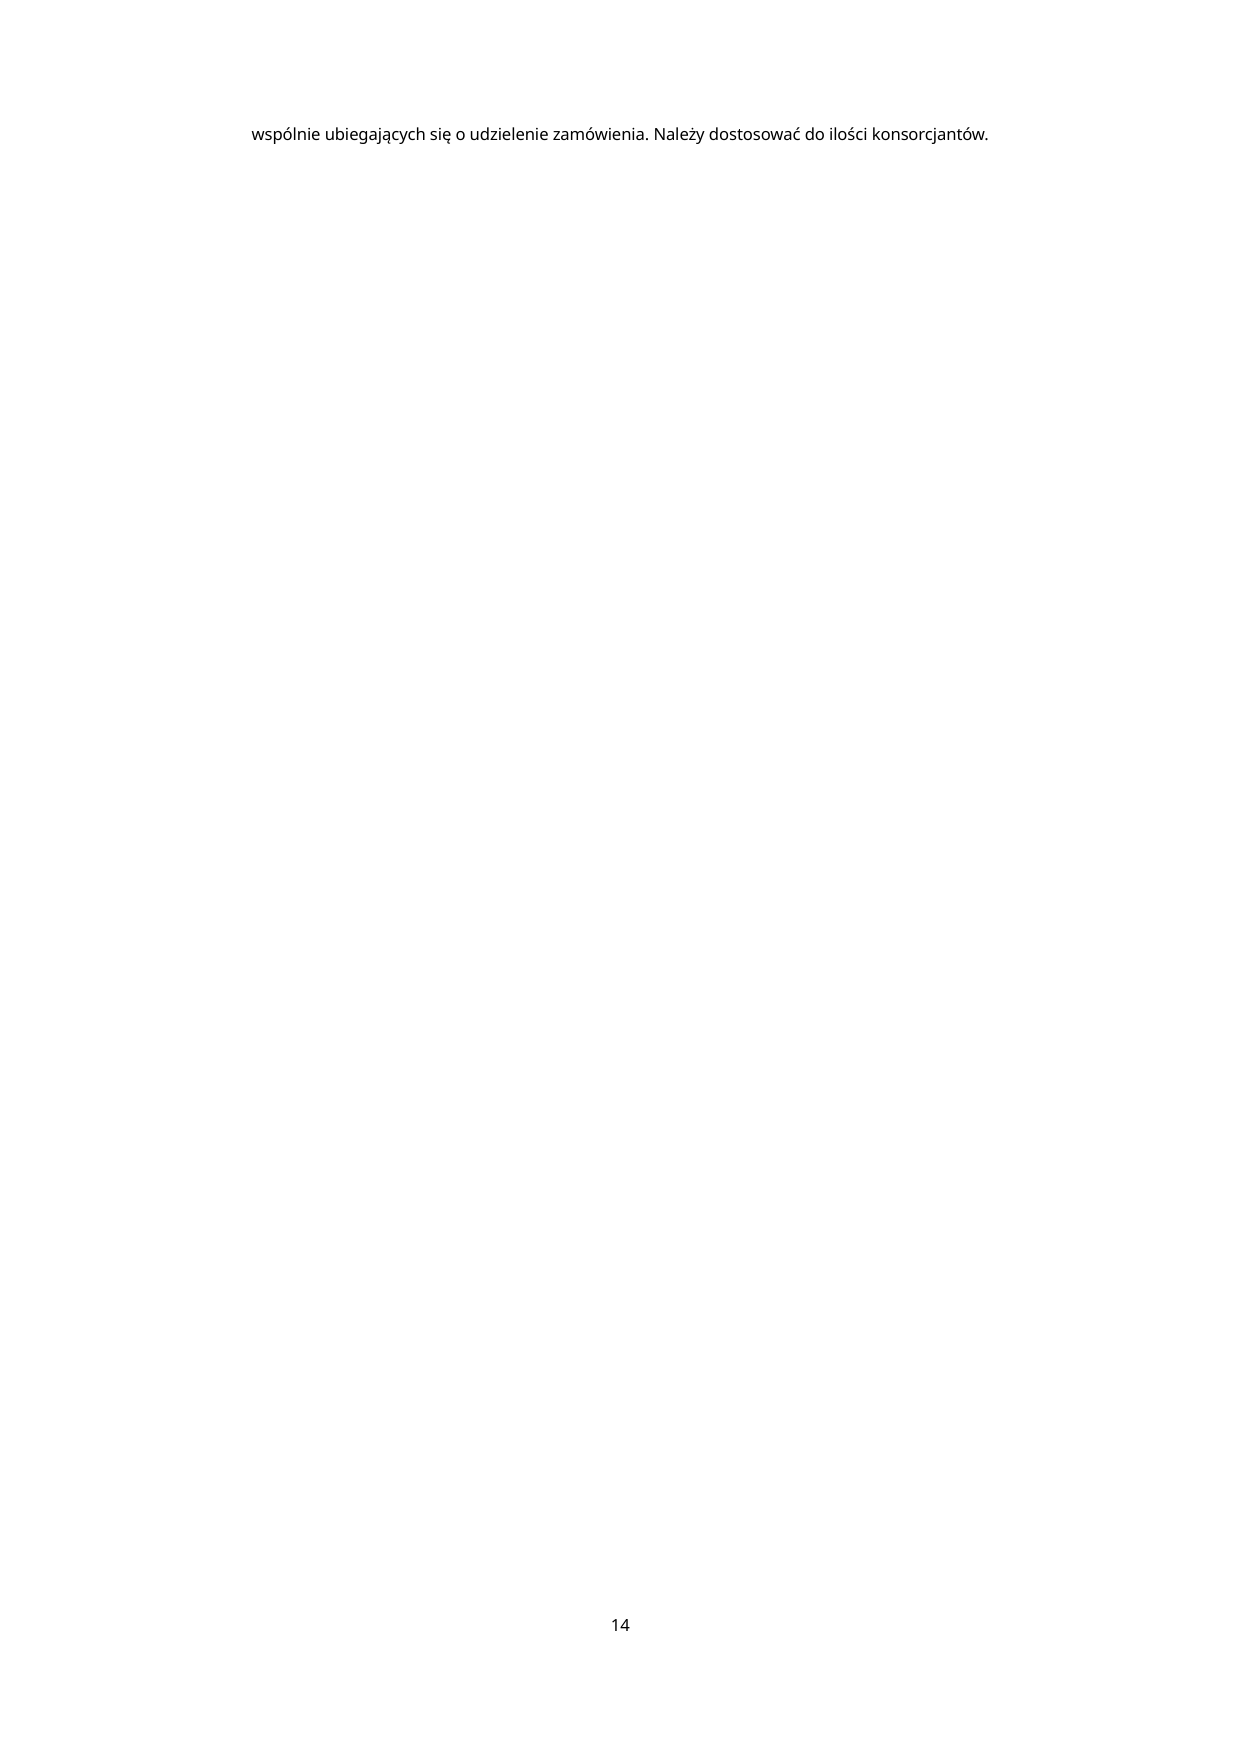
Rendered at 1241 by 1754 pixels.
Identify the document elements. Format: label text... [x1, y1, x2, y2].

text wspólnie ubiegających się o udzielenie zamówienia. Należy dostosować do ilości konsorcjantów. [148, 118, 1093, 147]
